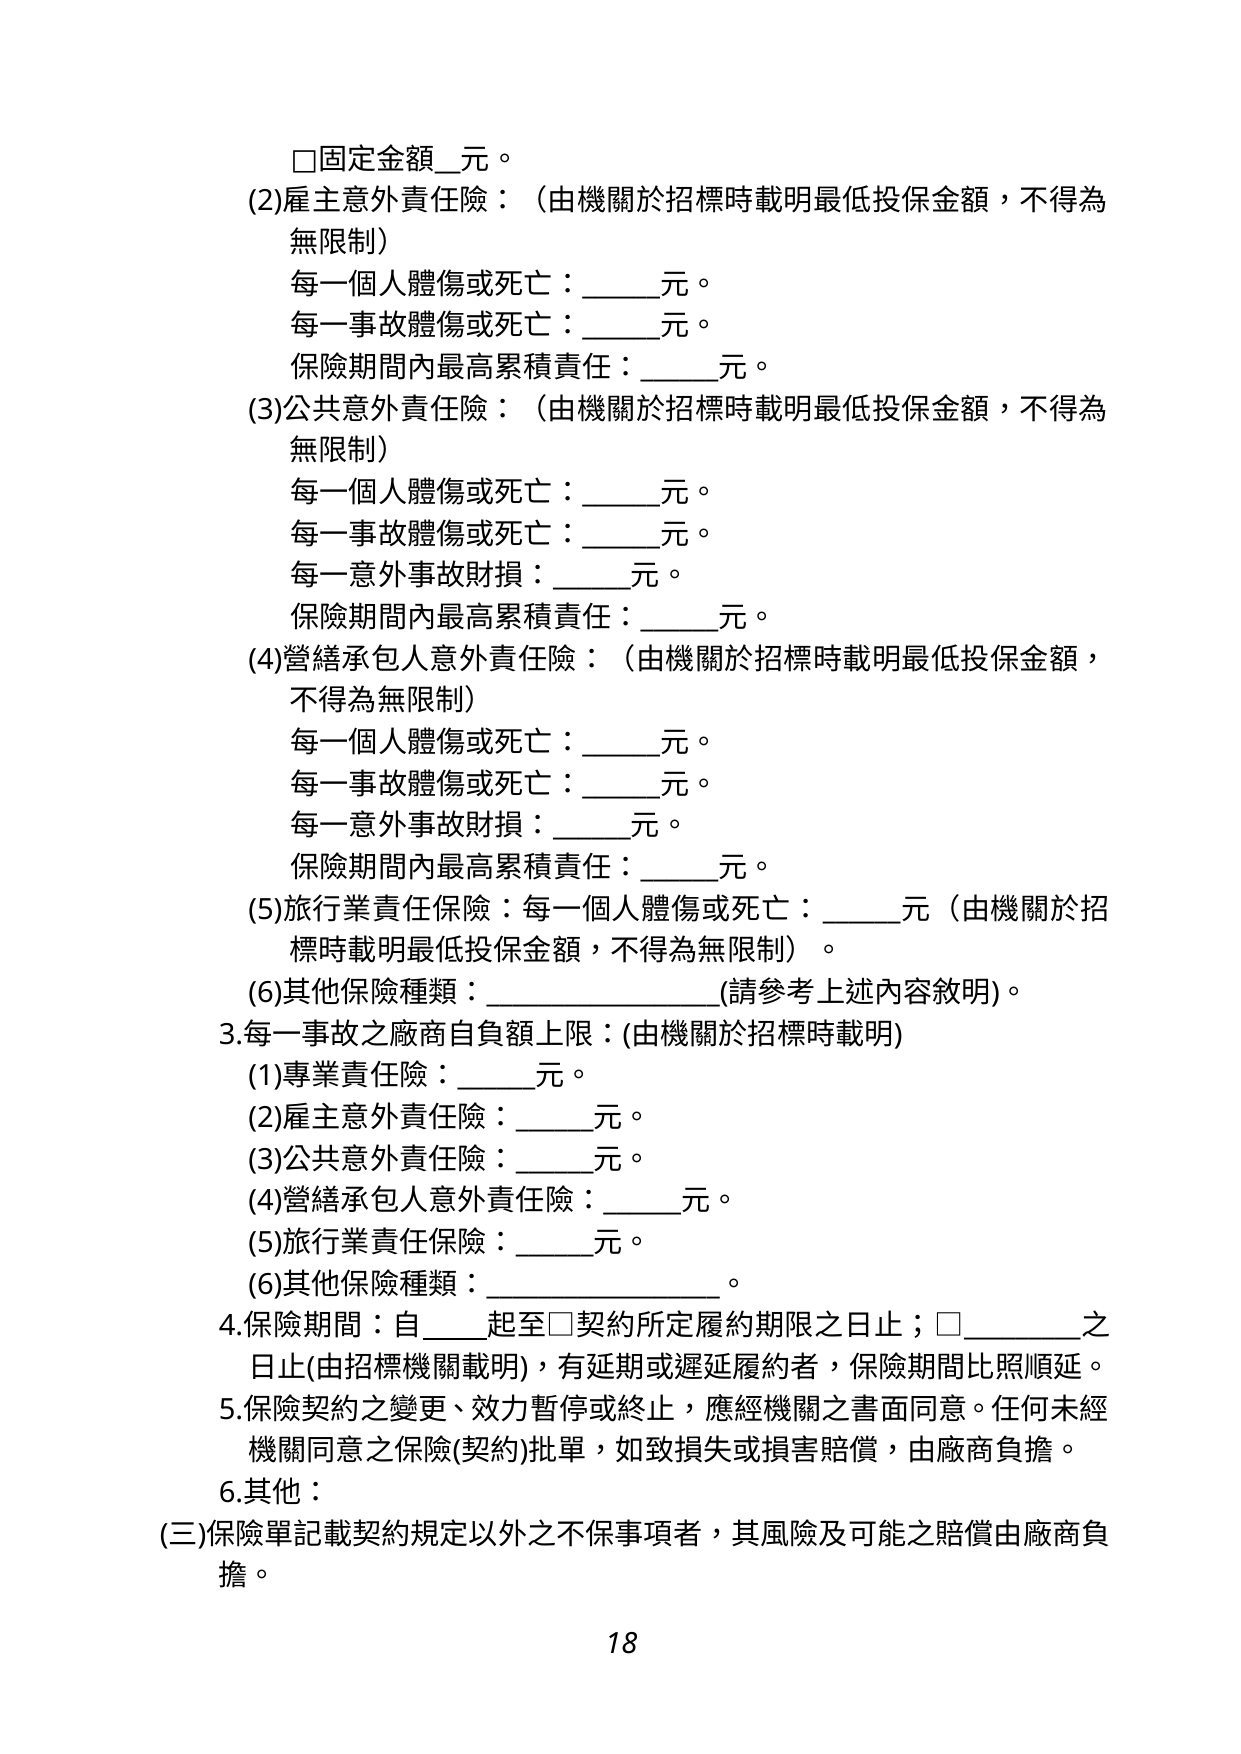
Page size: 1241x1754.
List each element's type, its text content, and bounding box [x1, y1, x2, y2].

text (6)其他保險種類：__________________(請參考上述內容敘明)。 [248, 969, 1110, 1011]
text (1)專業責任險：______元。 [248, 1052, 1110, 1094]
text (4)營繕承包人意外責任險：______元。 [248, 1177, 1110, 1219]
text (2)雇主意外責任險：______元。 [248, 1094, 1110, 1136]
text 保險期間內最高累積責任：______元。 [290, 344, 1110, 386]
text 5.保險契約之變更、效力暫停或終止，應經機關之書面同意。任何未經機關同意之保險(契約)批單，如致損失或損害賠償，由廠商負擔。 [218, 1386, 1108, 1469]
text 每一個人體傷或死亡：______元。 [290, 719, 1110, 761]
text 3.每一事故之廠商自負額上限：(由機關於招標時載明) [218, 1011, 1110, 1052]
text 每一事故體傷或死亡：______元。 [290, 761, 1110, 802]
text (6)其他保險種類：__________________。 [248, 1261, 1110, 1302]
text 6.其他： [218, 1469, 1108, 1511]
text 保險期間內最高累積責任：______元。 [290, 594, 1110, 636]
text (5)旅行業責任保險：每一個人體傷或死亡：______元（由機關於招標時載明最低投保金額，不得為無限制）。 [248, 886, 1110, 969]
text 4.保險期間：自 起至□契約所定履約期限之日止；□_________之日止(由招標機關載明)，有延期或遲延履約者，保險期間比照順延。 [218, 1302, 1110, 1386]
text 每一個人體傷或死亡：______元。 [290, 469, 1110, 511]
text (2)雇主意外責任險：（由機關於招標時載明最低投保金額，不得為無限制） [248, 177, 1110, 261]
text 每一事故體傷或死亡：______元。 [290, 511, 1110, 552]
text (3)公共意外責任險：______元。 [248, 1136, 1110, 1177]
text (三)保險單記載契約規定以外之不保事項者，其風險及可能之賠償由廠商負擔。 [159, 1511, 1110, 1594]
text (4)營繕承包人意外責任險：（由機關於招標時載明最低投保金額，不得為無限制） [248, 636, 1110, 719]
text (5)旅行業責任保險：______元。 [248, 1219, 1110, 1261]
text 保險期間內最高累積責任：______元。 [290, 844, 1110, 886]
text 每一意外事故財損：______元。 [290, 552, 1110, 594]
text 每一個人體傷或死亡：______元。 [290, 261, 1110, 302]
text 每一意外事故財損：______元。 [290, 802, 1110, 844]
text (3)公共意外責任險：（由機關於招標時載明最低投保金額，不得為無限制） [248, 386, 1110, 469]
text □固定金額__元。 [290, 136, 1110, 177]
text 每一事故體傷或死亡：______元。 [290, 302, 1110, 344]
